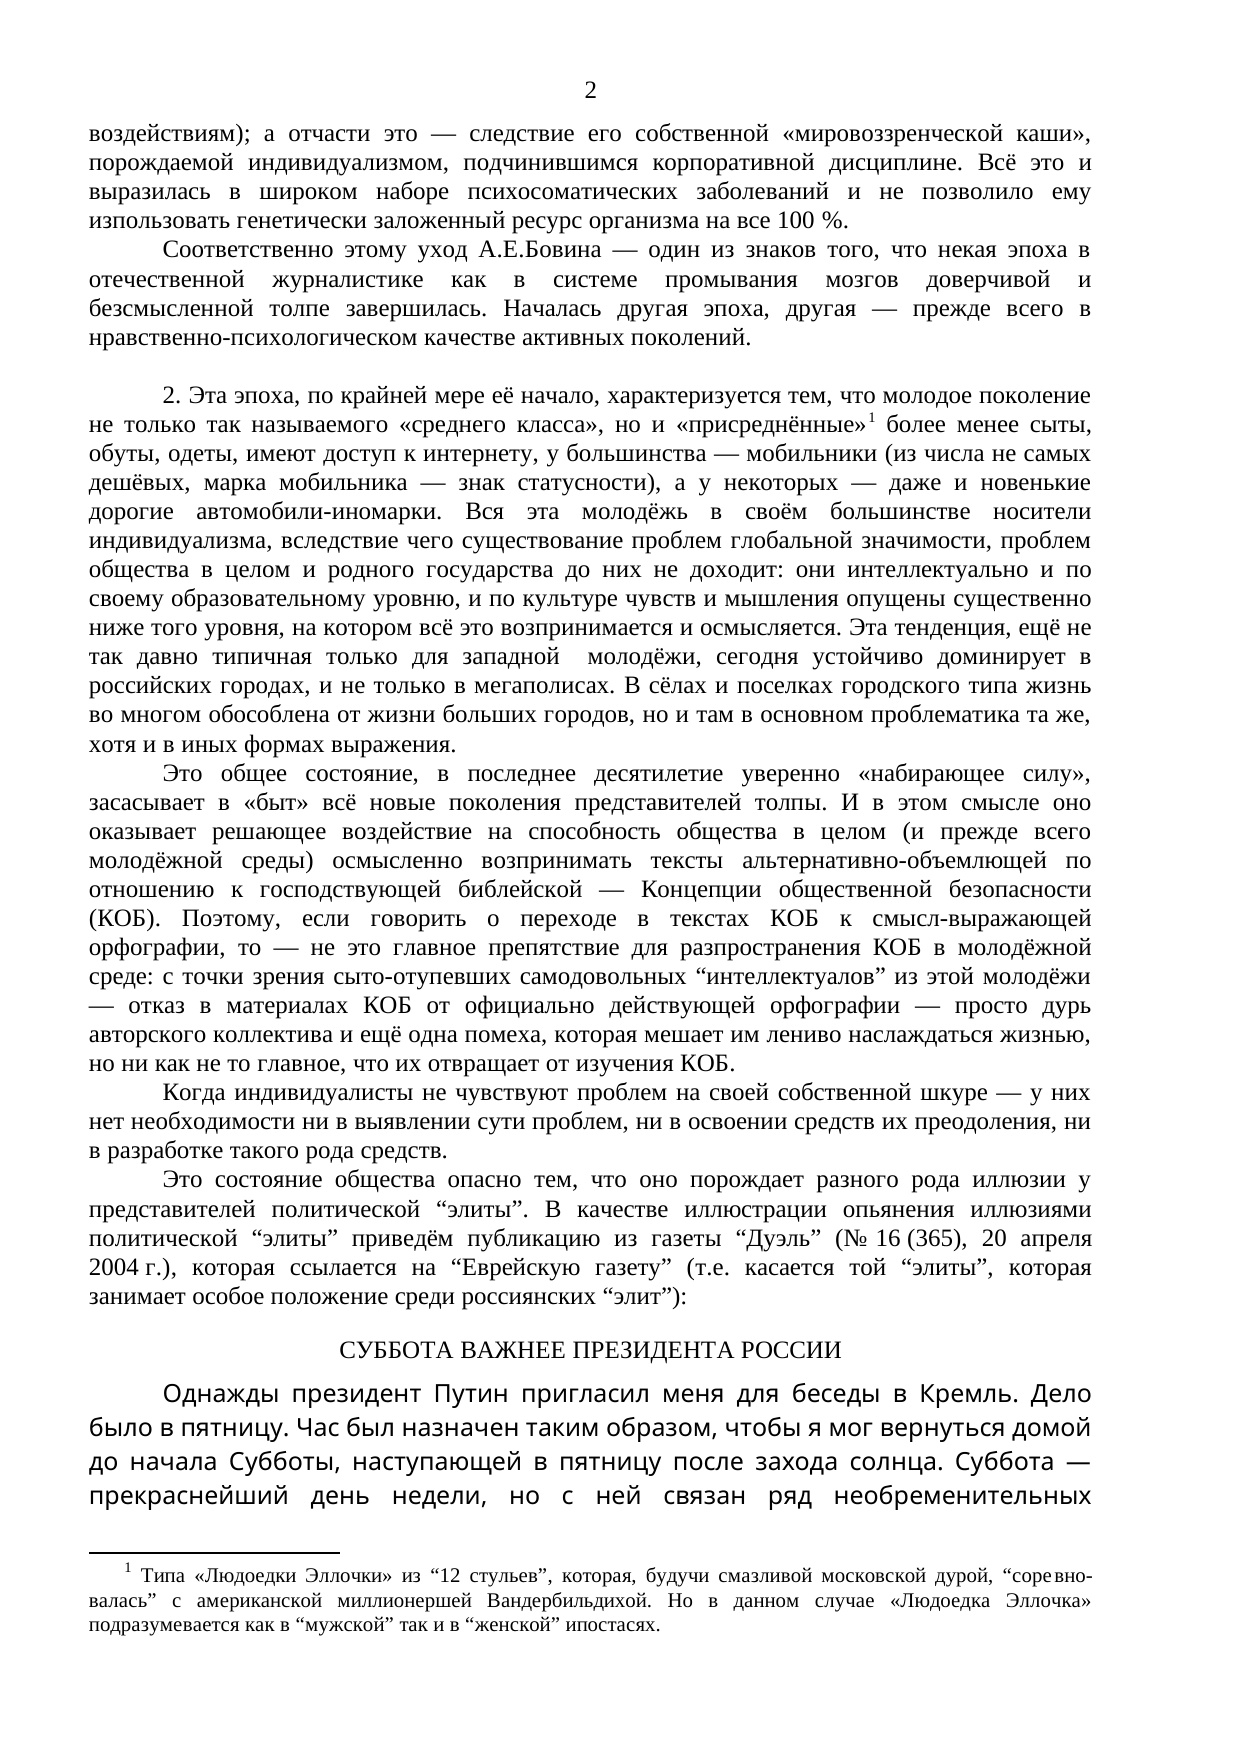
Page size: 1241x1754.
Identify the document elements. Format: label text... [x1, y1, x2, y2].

text Это состояние общества опасно тем, что оно порождает разного рода иллюзии у представителей политической “элиты”. В качестве иллюстрации опьянения иллюзиями политической “элиты” приведём публикацию из газеты “Дуэль” (№ 16 (365), 20 апреля 2004 г.), которая ссылается на “Еврейскую газету” (т.е. касается той “элиты”, которая занимает особое положение среди россиянских “элит”): [89, 1164, 1092, 1310]
text Типа «Людоедки Эллочки» из “12 стульев”, которая, будучи смазливой московской дурой, “соре­вно­валась” с американской миллионершей Вандербильдихой. Но в данном случае «Людоедка Эллочка» подразумевается как в “мужской” так и в “женской” ипостасях. [89, 1559, 1092, 1636]
text Это общее состояние, в последнее десятилетие уверенно «набирающее силу», засасывает в «быт» всё новые поколения представителей толпы. И в этом смысле оно оказывает решающее воздействие на способность общества в целом (и прежде всего молодёжной среды) осмысленно возпринимать тексты альтернативно-объемлющей по отношению к господствующей библейской — Концепции общественной безопасности (КОБ). Поэтому, если говорить о переходе в текстах КОБ к смысл-выражающей орфографии, то — не это главное препятствие для разпространения КОБ в молодёжной среде: с точки зрения сыто-отупевших самодовольных “интеллектуалов” из этой молодёжи — отказ в материалах КОБ от официально действующей орфографии — просто дурь авторского коллектива и ещё одна помеха, которая мешает им лениво наслаждаться жизнью, но ни как не то главное, что их отвращает от изучения КОБ. [89, 757, 1092, 1077]
text СУББОТА ВАЖНЕЕ ПРЕЗИДЕНТА РОССИИ [89, 1335, 1092, 1364]
text 2. Эта эпоха, по крайней мере её начало, характеризуется тем, что молодое поколение не только так называемого «среднего класса», но и «присреднённые» более менее сыты, обуты, одеты, имеют доступ к интернету, у большинства — мобильники (из числа не самых дешёвых, марка мобильника — знак статусности), а у некоторых — даже и новенькие дорогие автомобили-иномарки. Вся эта молодёжь в своём большинстве носители индивидуализма, вследствие чего существование проблем глобальной значимости, проблем общества в целом и родного государства до них не доходит: они интеллектуально и по своему образовательному уровню, и по культуре чувств и мышления опущены существенно ниже того уровня, на котором всё это возпринимается и осмысляется. Эта тенденция, ещё не так давно типичная только для западной молодёжи, сегодня устойчиво доминирует в российских городах, и не только в мегаполисах. В сёлах и поселках городского типа жизнь во многом обособлена от жизни больших городов, но и там в основном проблематика та же, хотя и в иных формах выражения. [89, 380, 1092, 757]
text Соответственно этому уход А.Е.Бовина — один из знаков того, что некая эпоха в отечественной журналистике как в системе промывания мозгов доверчивой и безсмысленной толпе завершилась. Началась другая эпоха, другая — прежде всего в нравственно-психологическом качестве активных поколений. [89, 234, 1092, 351]
text Однажды президент Путин пригласил меня для беседы в Кремль. Дело было в пятницу. Час был назначен таким образом, чтобы я мог вернуться домой до начала Субботы, наступающей в пятницу после захода солнца. Суббота — прекраснейший день недели, но с ней связан ряд необременительных [89, 1376, 1092, 1512]
text Когда индивидуалисты не чувствуют проблем на своей собственной шкуре — у них нет необходимости ни в выявлении сути проблем, ни в освоении средств их преодоления, ни в разработке такого рода средств. [89, 1077, 1092, 1164]
text воздействиям); а отчасти это — следствие его собственной «мировоззренческой каши», порождаемой индивидуализмом, подчинившимся корпоративной дисциплине. Всё это и выразилась в широком наборе психосоматических заболеваний и не позволило ему изпользовать генетически заложенный ресурс организма на все 100 %. [89, 118, 1092, 234]
